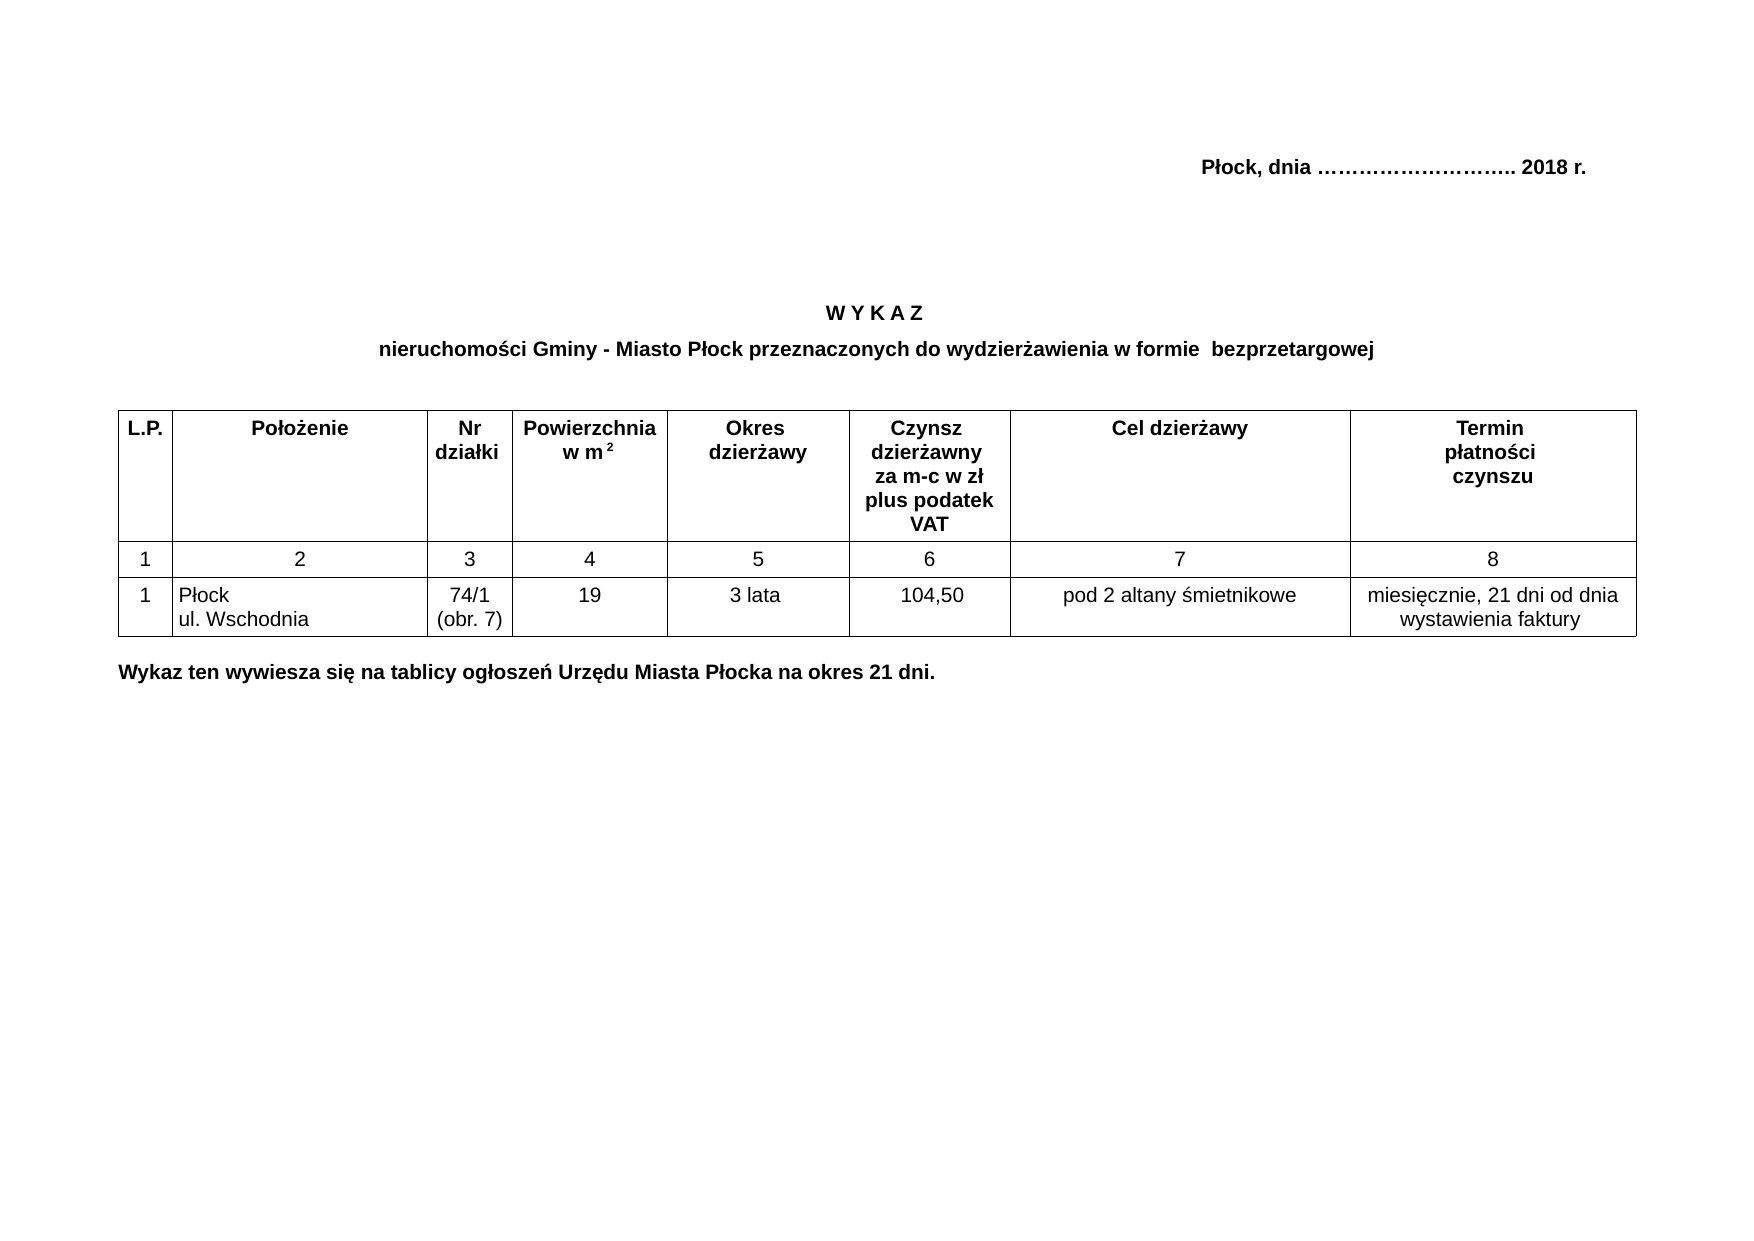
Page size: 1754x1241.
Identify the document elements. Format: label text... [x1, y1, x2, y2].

table_cell pod 2 altany śmietnikowe [1011, 578, 1350, 636]
table_cell Płock ul. Wschodnia [173, 578, 427, 636]
table_header Nr działki [428, 411, 512, 541]
text nieruchomości Gminy - Miasto Płock przeznaczonych do wydzierżawienia w formie bezprzetargowej [118, 337, 1636, 361]
table_cell 1 [119, 542, 172, 577]
table_cell 4 [513, 542, 667, 577]
table_cell miesięcznie, 21 dni od dnia wystawienia faktury [1351, 578, 1636, 636]
table_cell 8 [1351, 542, 1636, 577]
text W Y K A Z [118, 300, 1636, 324]
text Płock, dnia ……………………….. 2018 r. [118, 154, 1636, 178]
table_cell 19 [513, 578, 667, 636]
table_cell 5 [668, 542, 849, 577]
table_header Położenie [173, 411, 427, 541]
text Wykaz ten wywiesza się na tablicy ogłoszeń Urzędu Miasta Płocka na okres 21 dni. [118, 660, 1636, 684]
table_cell 74/1 (obr. 7) [428, 578, 512, 636]
table_header Okres dzierżawy [668, 411, 849, 541]
table_cell 2 [173, 542, 427, 577]
table_header L.P. [119, 411, 172, 541]
table_cell 104,50 [850, 578, 1010, 636]
table_header Czynsz dzierżawny za m-c w zł plus podatek VAT [850, 411, 1010, 541]
table_cell 1 [119, 578, 172, 636]
table_cell 3 lata [668, 578, 849, 636]
table_cell 7 [1011, 542, 1350, 577]
table_cell 6 [850, 542, 1010, 577]
table_header Powierzchnia w m 2 [513, 411, 667, 541]
table_header Termin płatności czynszu [1351, 411, 1636, 541]
table_cell 3 [428, 542, 512, 577]
table_header Cel dzierżawy [1011, 411, 1350, 541]
